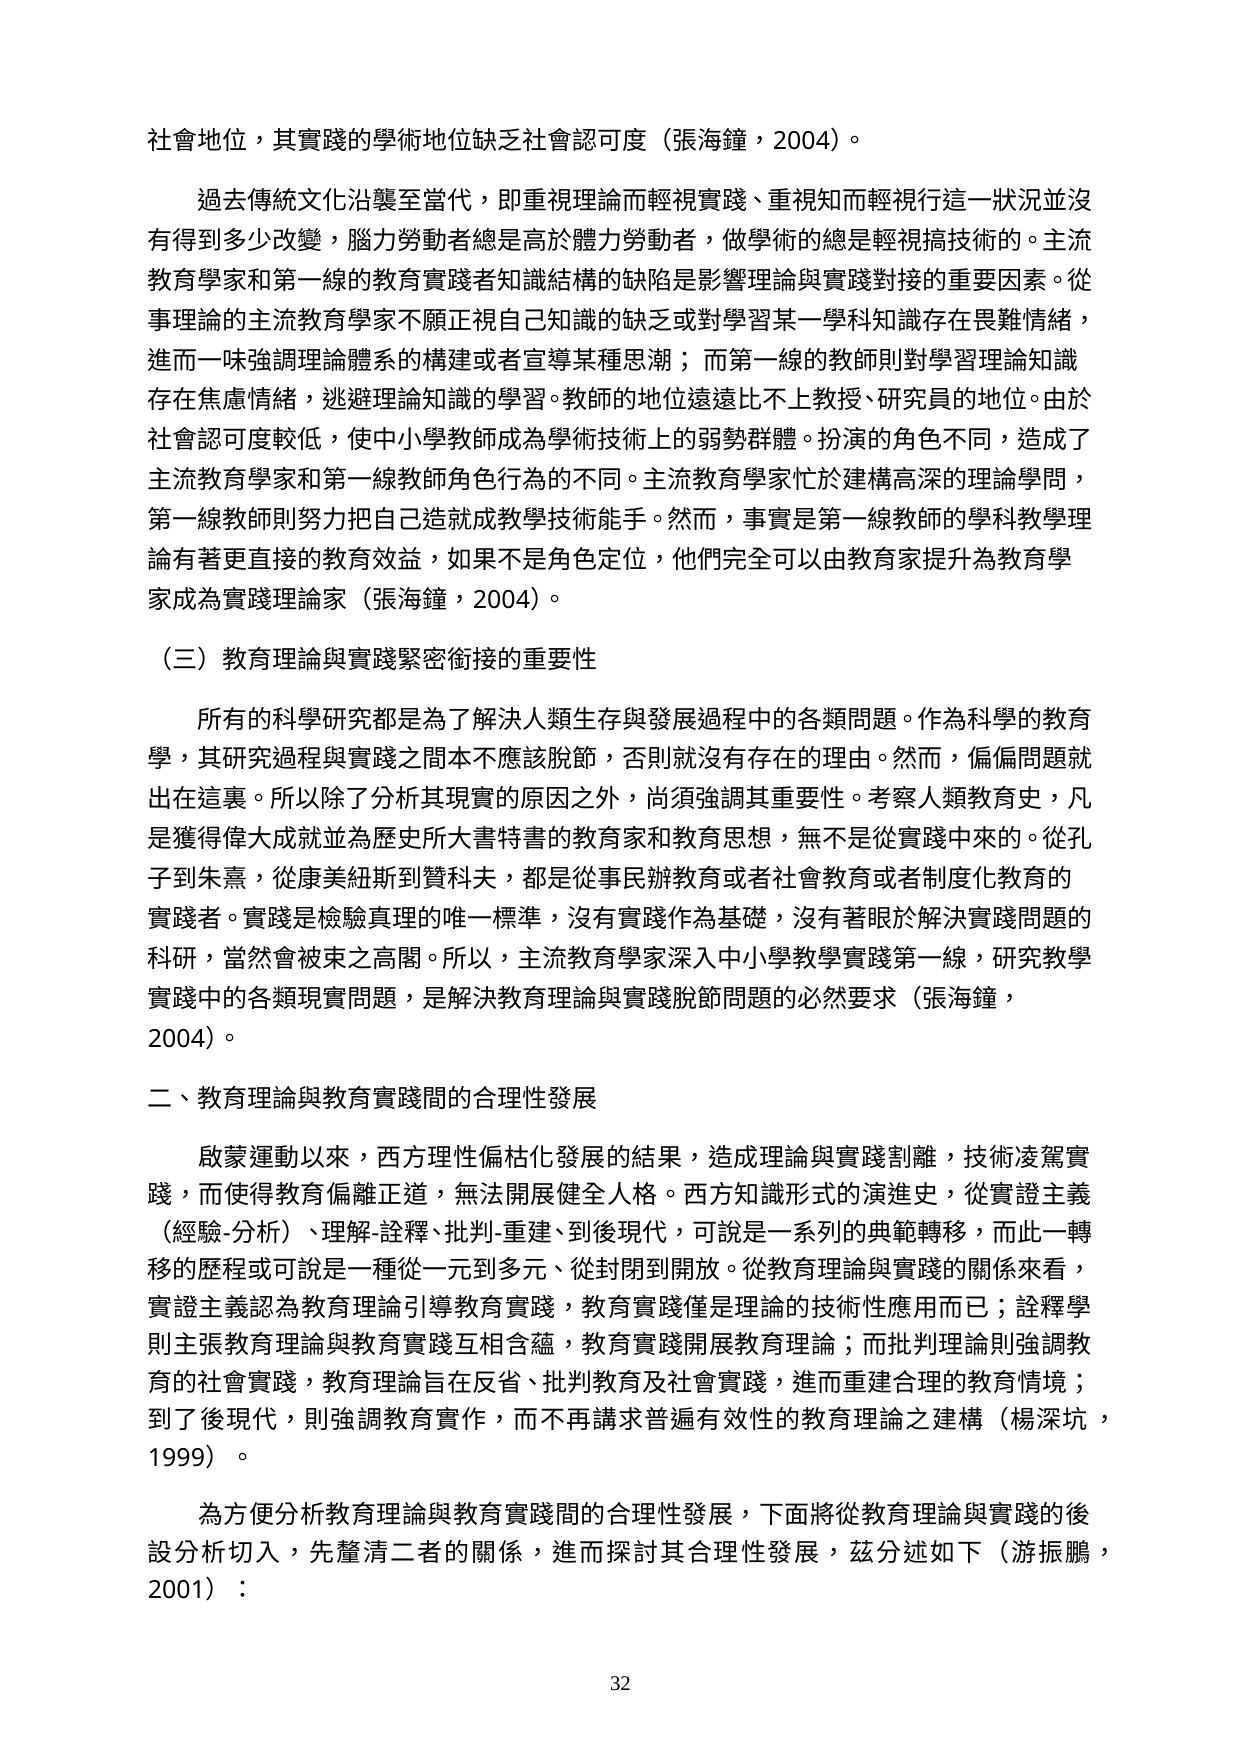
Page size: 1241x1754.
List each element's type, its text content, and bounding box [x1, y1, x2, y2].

text 啟蒙運動以來，西方理性偏枯化發展的結果，造成理論與實踐割離，技術凌駕實踐，而使得教育偏離正道，無法開展健全人格。西方知識形式的演進史，從實證主義（經驗-分析）、理解-詮釋、批判-重建、到後現代，可說是一系列的典範轉移，而此一轉移的歷程或可說是一種從一元到多元、從封閉到開放。從教育理論與實踐的關係來看，實證主義認為教育理論引導教育實踐，教育實踐僅是理論的技術性應用而已；詮釋學則主張教育理論與教育實踐互相含蘊，教育實踐開展教育理論；而批判理論則強調教育的社會實踐，教育理論旨在反省、批判教育及社會實踐，進而重建合理的教育情境；到了後現代，則強調教育實作，而不再講求普遍有效性的教育理論之建構（楊深坑，1999）。 [148, 1136, 1092, 1473]
text （三）教育理論與實踐緊密銜接的重要性 [148, 637, 1092, 677]
text 過去傳統文化沿襲至當代，即重視理論而輕視實踐、重視知而輕視行這一狀況並沒有得到多少改變，腦力勞動者總是高於體力勞動者，做學術的總是輕視搞技術的。主流教育學家和第一線的教育實踐者知識結構的缺陷是影響理論與實踐對接的重要因素。從事理論的主流教育學家不願正視自己知識的缺乏或對學習某一學科知識存在畏難情緒，進而一味強調理論體系的構建或者宣導某種思潮； 而第一線的教師則對學習理論知識存在焦慮情緒，逃避理論知識的學習。教師的地位遠遠比不上教授、研究員的地位。由於社會認可度較低，使中小學教師成為學術技術上的弱勢群體。扮演的角色不同，造成了主流教育學家和第一線教師角色行為的不同。主流教育學家忙於建構高深的理論學問，第一線教師則努力把自己造就成教學技術能手。然而，事實是第一線教師的學科教學理論有著更直接的教育效益，如果不是角色定位，他們完全可以由教育家提升為教育學家成為實踐理論家（張海鐘，2004）。 [148, 179, 1092, 618]
text 所有的科學研究都是為了解決人類生存與發展過程中的各類問題。作為科學的教育學，其研究過程與實踐之間本不應該脫節，否則就沒有存在的理由。然而，偏偏問題就出在這裏。所以除了分析其現實的原因之外，尚須強調其重要性。考察人類教育史，凡是獲得偉大成就並為歷史所大書特書的教育家和教育思想，無不是從實踐中來的。從孔子到朱熹，從康美紐斯到贊科夫，都是從事民辦教育或者社會教育或者制度化教育的實踐者。實踐是檢驗真理的唯一標準，沒有實踐作為基礎，沒有著眼於解決實踐問題的科研，當然會被束之高閣。所以，主流教育學家深入中小學教學實踐第一線，研究教學實踐中的各類現實問題，是解決教育理論與實踐脫節問題的必然要求（張海鐘，2004）。 [148, 697, 1092, 1056]
text 二、教育理論與教育實踐間的合理性發展 [148, 1076, 1092, 1116]
text 為方便分析教育理論與教育實踐間的合理性發展，下面將從教育理論與實踐的後設分析切入，先釐清二者的關係，進而探討其合理性發展，茲分述如下（游振鵬，2001）： [148, 1493, 1092, 1606]
text 教育理論與實踐脫節的原因有三：第一是學術文化的傳統問題，即重學術、輕技術，重理論、輕實踐。第二是教育學家和教育家的知識結構問題，即教育學家缺乏某一學科的知識，教育家缺乏系統的教育理論知識。第三是當前的學術人事體制問題，即教育學家因其具有較高的社會地位，其學術地位有較好的社會認可度； 教育家則因其較低的社會地位，其實踐的學術地位缺乏社會認可度（張海鐘，2004）。 [148, 119, 1092, 159]
